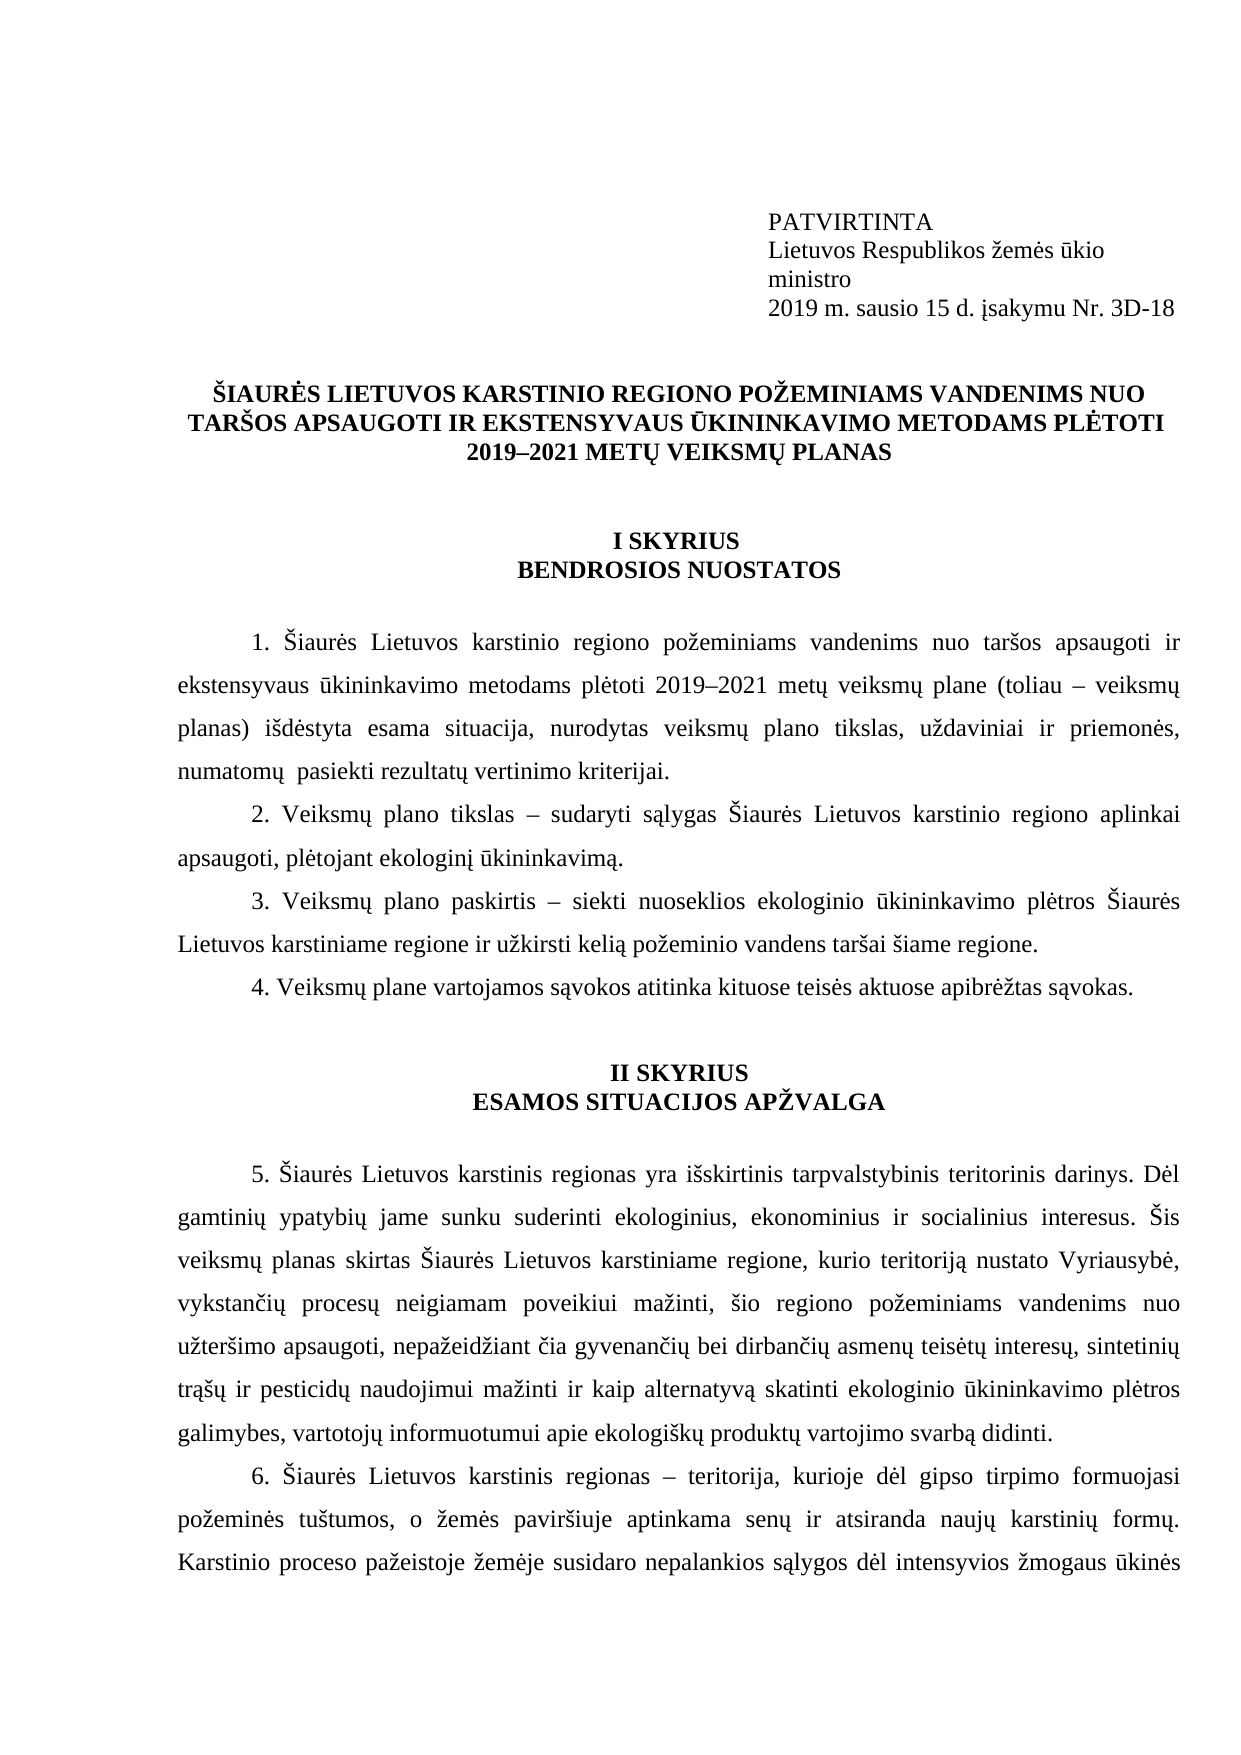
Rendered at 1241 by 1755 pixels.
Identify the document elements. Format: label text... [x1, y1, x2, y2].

text 3. Veiksmų plano paskirtis – siekti nuoseklios ekologinio ūkininkavimo plėtros Šiaurės Lietuvos karstiniame regione ir užkirsti kelią požeminio vandens taršai šiame regione. [177, 886, 1181, 958]
text 5. Šiaurės Lietuvos karstinis regionas yra išskirtinis tarpvalstybinis teritorinis darinys. Dėl gamtinių ypatybių jame sunku suderinti ekologinius, ekonominius ir socialinius interesus. Šis veiksmų planas skirtas Šiaurės Lietuvos karstiniame regione, kurio teritoriją nustato Vyriausybė, vykstančių procesų neigiamam poveikiui mažinti, šio regiono požeminiams vandenims nuo užteršimo apsaugoti, nepažeidžiant čia gyvenančių bei dirbančių asmenų teisėtų interesų, sintetinių trąšų ir pesticidų naudojimui mažinti ir kaip alternatyvą skatinti ekologinio ūkininkavimo plėtros galimybes, vartotojų informuotumui apie ekologiškų produktų vartojimo svarbą didinti. [177, 1159, 1181, 1446]
text II SKYRIUS [177, 1058, 1181, 1087]
text ESAMOS SITUACIJOS APŽVALGA [177, 1087, 1181, 1116]
text 4. Veiksmų plane vartojamos sąvokos atitinka kituose teisės aktuose apibrėžtas sąvokas. [177, 972, 1181, 1001]
text PATVIRTINTA [768, 207, 1181, 235]
text 6. Šiaurės Lietuvos karstinis regionas – teritorija, kurioje dėl gipso tirpimo formuojasi požeminės tuštumos, o žemės paviršiuje aptinkama senų ir atsiranda naujų karstinių formų. Karstinio proceso pažeistoje žemėje susidaro nepalankios sąlygos dėl intensyvios žmogaus ūkinės [177, 1461, 1181, 1576]
text 2. Veiksmų plano tikslas – sudaryti sąlygas Šiaurės Lietuvos karstinio regiono aplinkai apsaugoti, plėtojant ekologinį ūkininkavimą. [177, 799, 1181, 871]
text I SKYRIUS [177, 526, 1181, 555]
text Lietuvos Respublikos žemės ūkio ministro [768, 235, 1181, 293]
text 1. Šiaurės Lietuvos karstinio regiono požeminiams vandenims nuo taršos apsaugoti ir ekstensyvaus ūkininkavimo metodams plėtoti 2019–2021 metų veiksmų plane (toliau – veiksmų planas) išdėstyta esama situacija, nurodytas veiksmų plano tikslas, uždaviniai ir priemonės, numatomų pasiekti rezultatų vertinimo kriterijai. [177, 627, 1181, 785]
text ŠIAURĖS LIETUVOS KARSTINIO REGIONO POŽEMINIAMS VANDENIMS NUO TARŠOS APSAUGOTI IR EKSTENSYVAUS ŪKININKAVIMO METODAMS PLĖTOTI [177, 379, 1181, 437]
text 2019–2021 METŲ VEIKSMŲ PLANAS [177, 437, 1181, 465]
text 2019 m. sausio 15 d. įsakymu Nr. 3D-18 [768, 293, 1181, 322]
text BENDROSIOS NUOSTATOS [177, 555, 1181, 584]
